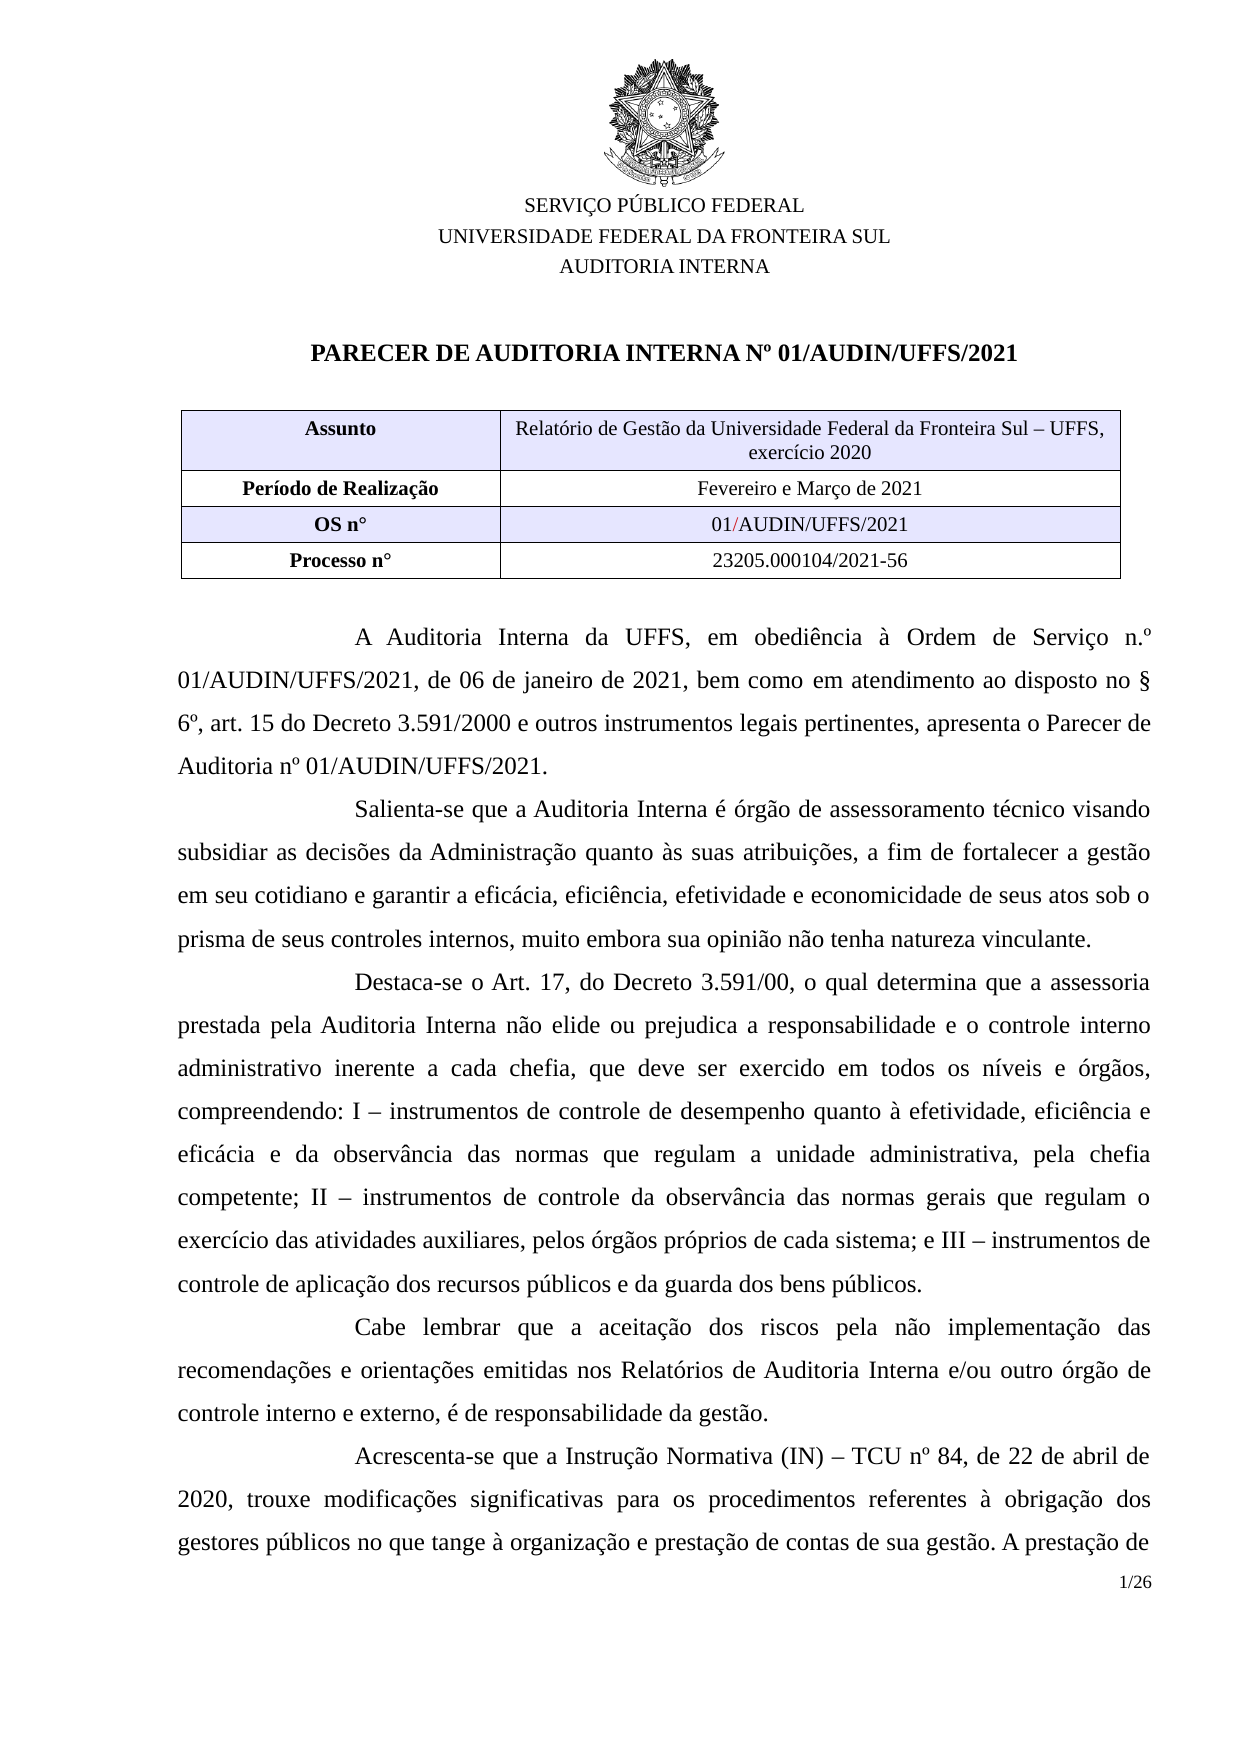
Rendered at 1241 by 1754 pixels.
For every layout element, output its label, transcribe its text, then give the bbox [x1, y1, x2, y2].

table_cell OS n° [182, 507, 500, 542]
text Destaca-se o Art. 17, do Decreto 3.591/00, o qual determina que a assessoria prestada pela Auditoria Interna não elide ou prejudica a responsabilidade e o controle interno administrativo inerente a cada chefia, que deve ser exercido em todos os níveis e órgãos, compreendendo: I – instrumentos de controle de desempenho quanto à efetividade, eficiência e eficácia e da observância das normas que regulam a unidade administrativa, pela chefia competente; II – instrumentos de controle da observância das normas gerais que regulam o exercício das atividades auxiliares, pelos órgãos próprios de cada sistema; e III – instrumentos de controle de aplicação dos recursos públicos e da guarda dos bens públicos. [177, 967, 1152, 1297]
table_header Assunto [182, 411, 500, 470]
table_header Relatório de Gestão da Universidade Federal da Fronteira Sul – UFFS, exercício 2020 [501, 411, 1120, 470]
table_cell Processo n° [182, 543, 500, 578]
text Acrescenta-se que a Instrução Normativa (IN) – TCU nº 84, de 22 de abril de 2020, trouxe modificações significativas para os procedimentos referentes à obrigação dos gestores públicos no que tange à organização e prestação de contas de sua gestão. A prestação de [177, 1441, 1152, 1556]
table_cell Fevereiro e Março de 2021 [501, 471, 1120, 506]
table_cell 01/AUDIN/UFFS/2021 [501, 507, 1120, 542]
text PARECER DE AUDITORIA INTERNA Nº 01/AUDIN/UFFS/2021 [177, 338, 1152, 367]
text A Auditoria Interna da UFFS, em obediência à Ordem de Serviço n.º 01/AUDIN/UFFS/2021, de 06 de janeiro de 2021, bem como em atendimento ao disposto no § 6º, art. 15 do Decreto 3.591/2000 e outros instrumentos legais pertinentes, apresenta o Parecer de Auditoria nº 01/AUDIN/UFFS/2021. [177, 622, 1152, 780]
text Cabe lembrar que a aceitação dos riscos pela não implementação das recomendações e orientações emitidas nos Relatórios de Auditoria Interna e/ou outro órgão de controle interno e externo, é de responsabilidade da gestão. [177, 1312, 1152, 1427]
table_cell 23205.000104/2021-56 [501, 543, 1120, 578]
table_cell Período de Realização [182, 471, 500, 506]
text Salienta-se que a Auditoria Interna é órgão de assessoramento técnico visando subsidiar as decisões da Administração quanto às suas atribuições, a fim de fortalecer a gestão em seu cotidiano e garantir a eficácia, eficiência, efetividade e economicidade de seus atos sob o prisma de seus controles internos, muito embora sua opinião não tenha natureza vinculante. [177, 794, 1152, 952]
